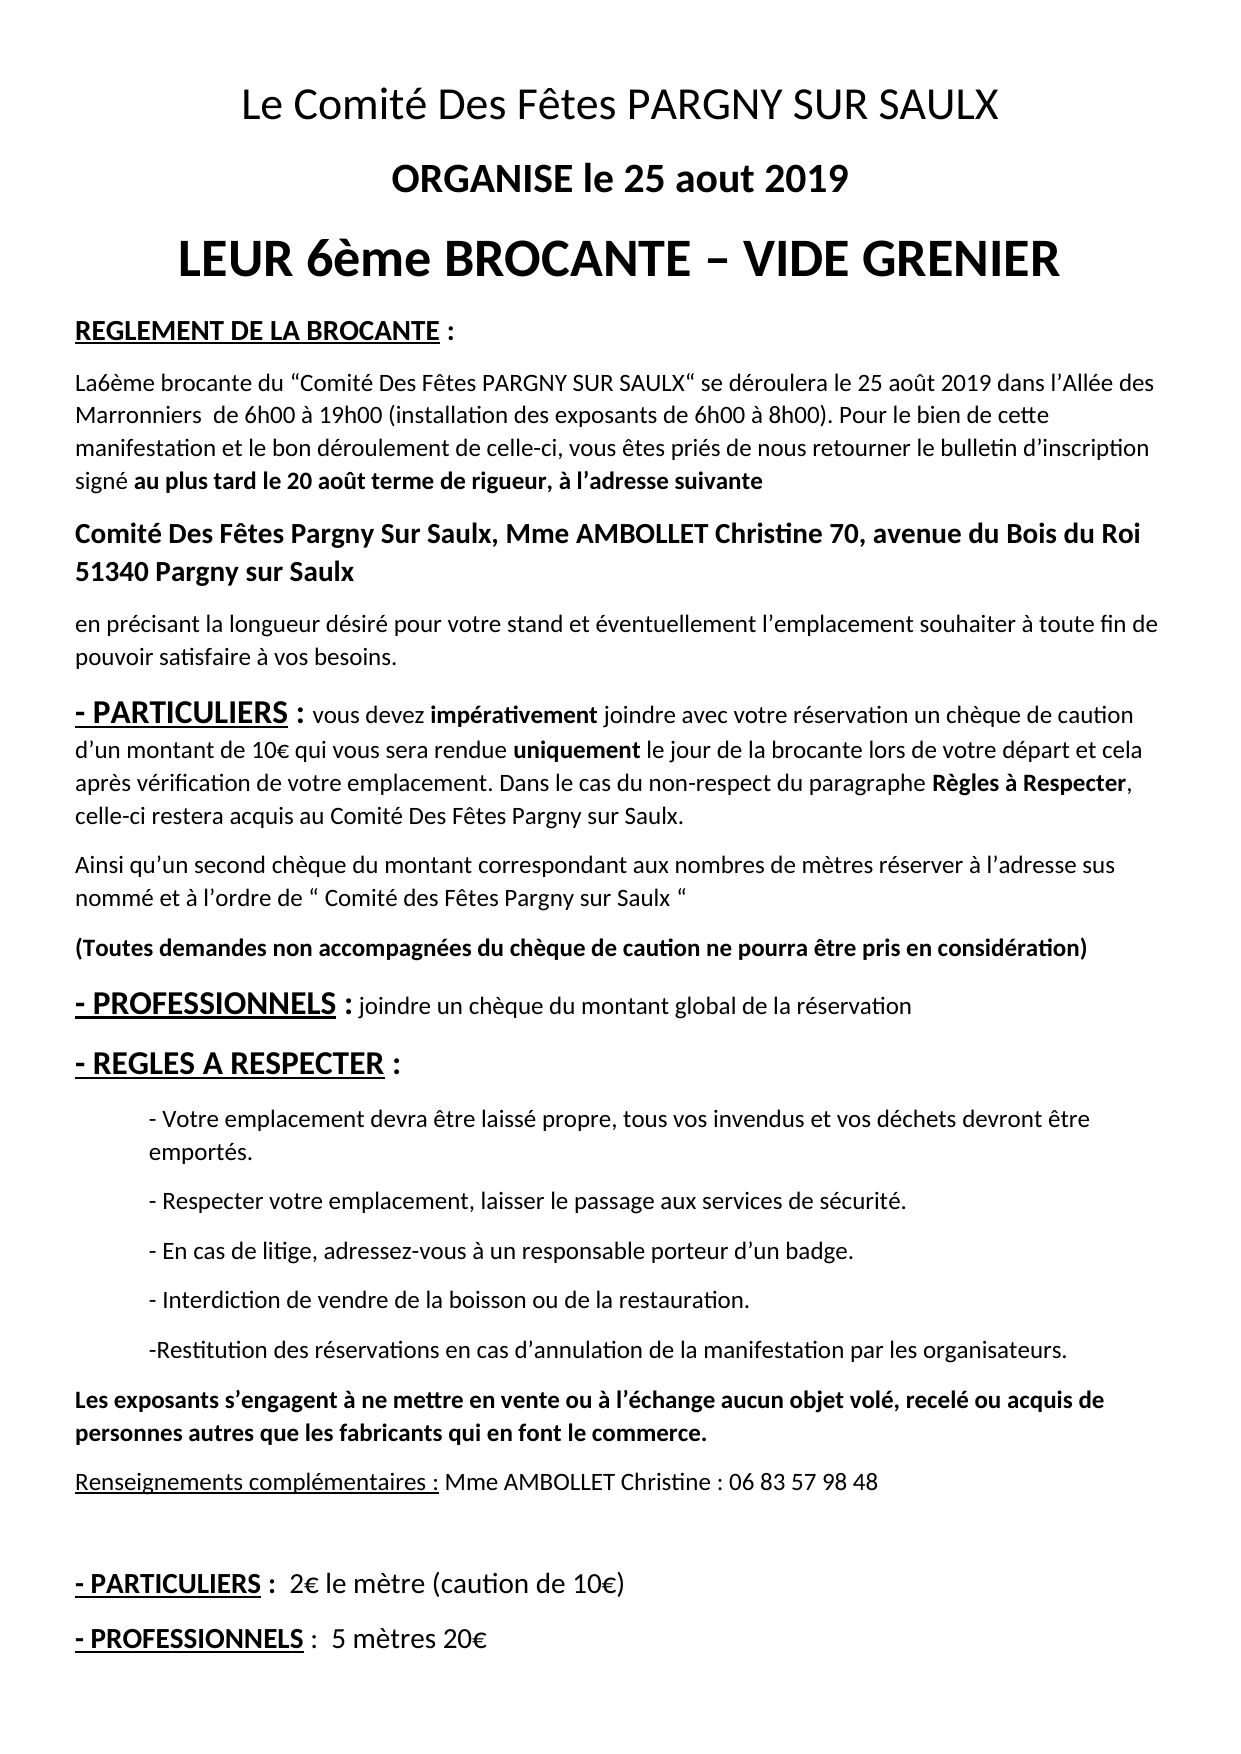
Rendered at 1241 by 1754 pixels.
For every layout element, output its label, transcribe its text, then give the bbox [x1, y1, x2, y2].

text La6ème brocante du “Comité Des Fêtes PARGNY SUR SAULX“ se déroulera le 25 août 2019 dans l’Allée des Marronniers de 6h00 à 19h00 (installation des exposants de 6h00 à 8h00). Pour le bien de cette manifestation et le bon déroulement de celle-ci, vous êtes priés de nous retourner le bulletin d’inscription signé au plus tard le 20 août terme de rigueur, à l’adresse suivante [75, 367, 1165, 496]
text - PARTICULIERS : vous devez impérativement joindre avec votre réservation un chèque de caution d’un montant de 10€ qui vous sera rendue uniquement le jour de la brocante lors de votre départ et cela après vérification de votre emplacement. Dans le cas du non-respect du paragraphe Règles à Respecter, celle-ci restera acquis au Comité Des Fêtes Pargny sur Saulx. [75, 691, 1165, 831]
text Renseignements complémentaires : Mme AMBOLLET Christine : 06 83 57 98 48 [75, 1466, 1165, 1497]
text -Restitution des réservations en cas d’annulation de la manifestation par les organisateurs. [149, 1334, 1165, 1365]
text Le Comité Des Fêtes PARGNY SUR SAULX [75, 75, 1165, 131]
text - Interdiction de vendre de la boisson ou de la restauration. [149, 1284, 1165, 1315]
text - PROFESSIONNELS : joindre un chèque du montant global de la réservation [75, 982, 1165, 1022]
text Comité Des Fêtes Pargny Sur Saulx, Mme AMBOLLET Christine 70, avenue du Bois du Roi 51340 Pargny sur Saulx [75, 515, 1165, 589]
text - En cas de litige, adressez-vous à un responsable porteur d’un badge. [149, 1235, 1165, 1266]
text - Votre emplacement devra être laissé propre, tous vos invendus et vos déchets devront être emportés. [149, 1103, 1165, 1166]
text - REGLES A RESPECTER : [75, 1042, 1165, 1083]
text Les exposants s’engagent à ne mettre en vente ou à l’échange aucun objet volé, recelé ou acquis de personnes autres que les fabricants qui en font le commerce. [75, 1384, 1165, 1447]
text LEUR 6ème BROCANTE – VIDE GRENIER [75, 223, 1165, 290]
text en précisant la longueur désiré pour votre stand et éventuellement l’emplacement souhaiter à toute fin de pouvoir satisfaire à vos besoins. [75, 608, 1165, 672]
text REGLEMENT DE LA BROCANTE : [75, 312, 1165, 347]
text Ainsi qu’un second chèque du montant correspondant aux nombres de mètres réserver à l’adresse sus nommé et à l’ordre de “ Comité des Fêtes Pargny sur Saulx “ [75, 849, 1165, 913]
text ORGANISE le 25 aout 2019 [75, 152, 1165, 203]
text - PARTICULIERS : 2€ le mètre (caution de 10€) [75, 1565, 1165, 1601]
text - PROFESSIONNELS : 5 mètres 20€ [75, 1621, 1165, 1656]
text (Toutes demandes non accompagnées du chèque de caution ne pourra être pris en considération) [75, 932, 1165, 963]
text - Respecter votre emplacement, laisser le passage aux services de sécurité. [149, 1185, 1165, 1216]
